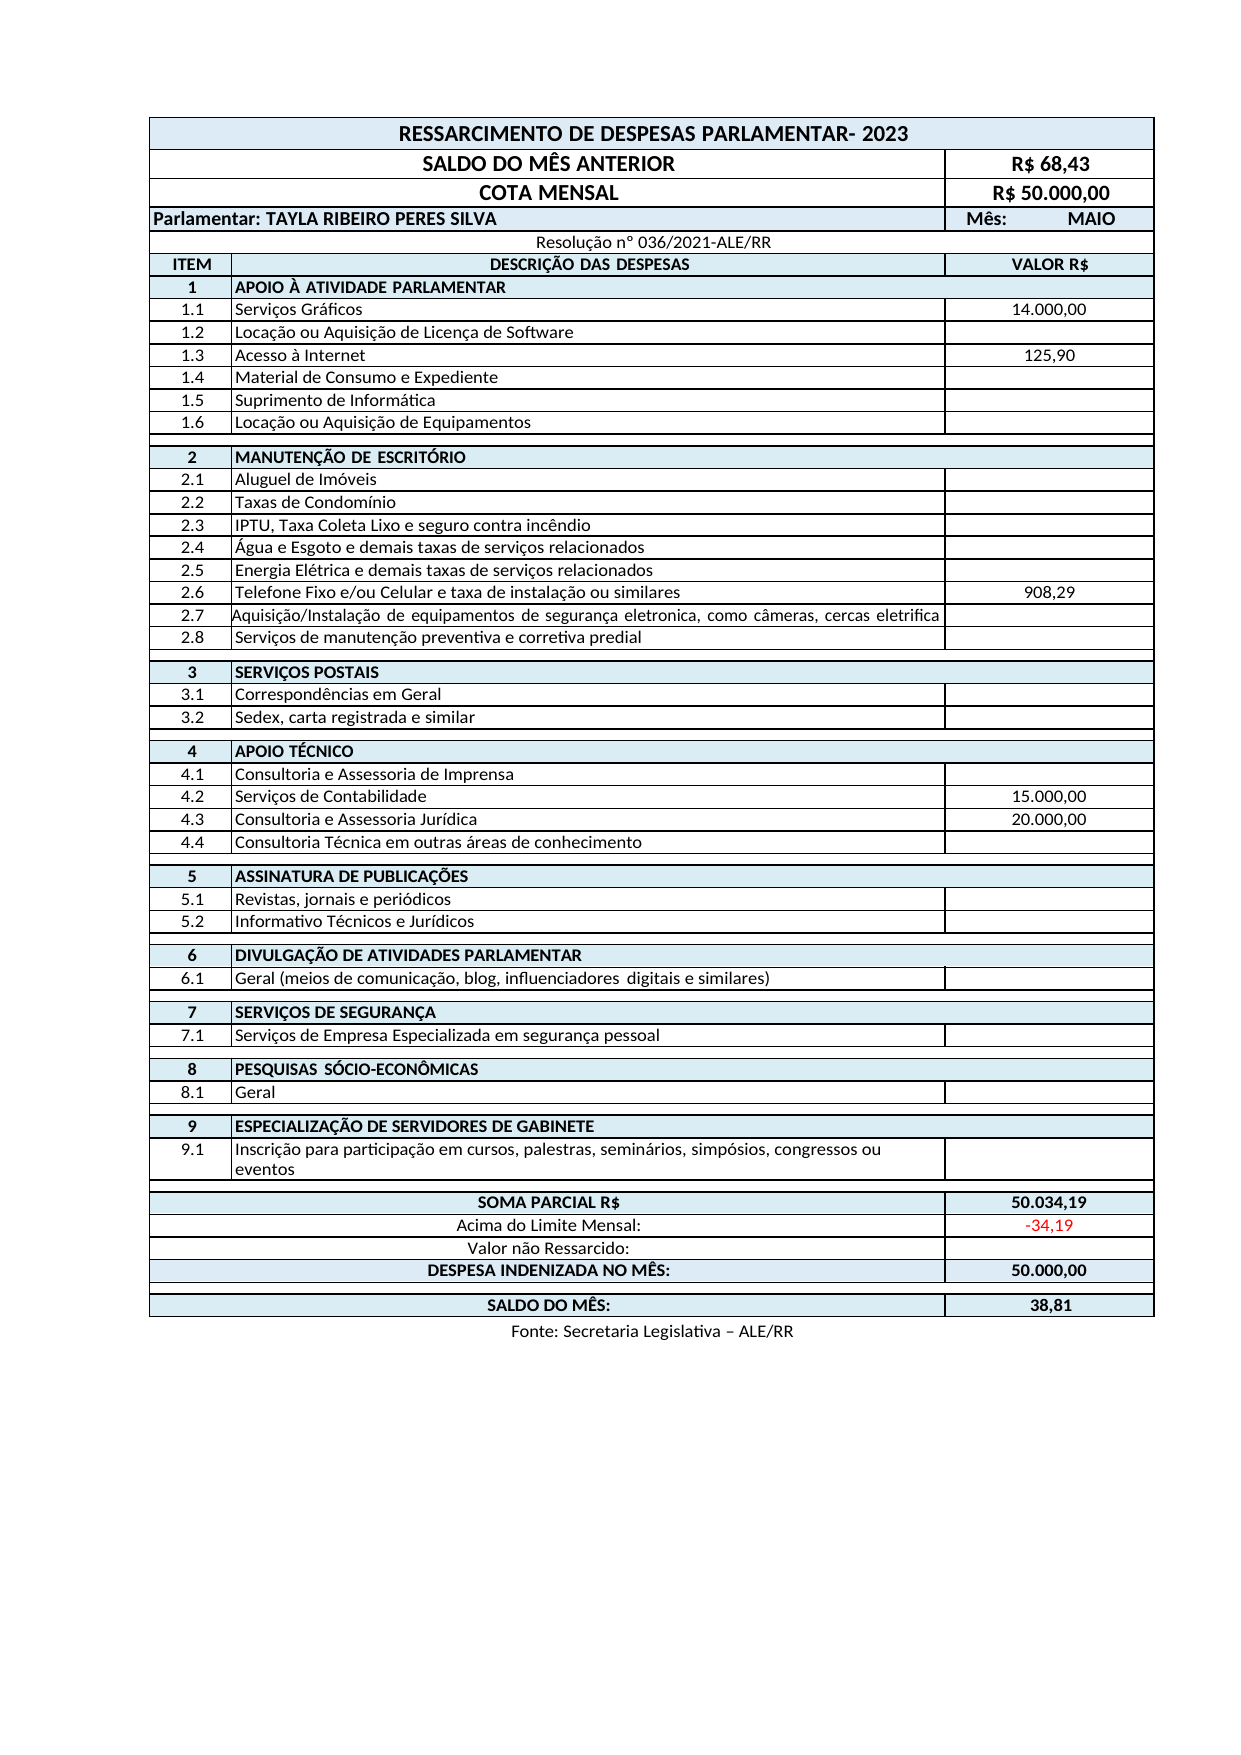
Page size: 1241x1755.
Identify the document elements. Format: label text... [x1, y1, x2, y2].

table_cell 1 [150, 277, 231, 298]
table_cell [150, 730, 1153, 739]
table_cell 4.3 [150, 809, 231, 830]
table_cell Mês: MAIO [946, 208, 1153, 230]
table_cell 8.1 [150, 1082, 231, 1103]
table_cell [150, 1104, 1153, 1114]
table_cell 1.6 [150, 412, 231, 433]
table_cell 6.1 [150, 968, 231, 989]
table_cell DESCRIÇÃO DAS DESPESAS [232, 254, 944, 275]
table_cell PESQUISAS SÓCIO-ECONÔMICAS [232, 1059, 1153, 1080]
table_cell [946, 684, 1153, 705]
table_cell [946, 322, 1153, 343]
table_cell [946, 469, 1153, 490]
table_cell [150, 854, 1153, 864]
table_cell 4 [150, 741, 231, 762]
table_cell Revistas, jornais e periódicos [232, 888, 944, 909]
table_cell [946, 412, 1153, 433]
table_cell 6 [150, 945, 231, 966]
table_cell [946, 492, 1153, 513]
table_cell [946, 968, 1153, 989]
table_cell [150, 934, 1153, 944]
table_cell 125,90 [946, 345, 1153, 366]
table_cell -34,19 [946, 1215, 1153, 1236]
table_cell [946, 560, 1153, 581]
table_cell Parlamentar: TAYLA RIBEIRO PERES SILVA [150, 208, 944, 230]
table_cell Telefone Fixo e/ou Celular e taxa de instalação ou similares [232, 582, 944, 603]
table_cell ESPECIALIZAÇÃO DE SERVIDORES DE GABINETE [232, 1116, 1153, 1137]
table_cell [150, 991, 1153, 1001]
table_cell Aluguel de Imóveis [232, 469, 944, 490]
table_cell [946, 627, 1153, 648]
table_cell 3 [150, 662, 231, 683]
table_cell 15.000,00 [946, 786, 1153, 807]
table_cell VALOR R$ [946, 254, 1153, 275]
table_cell Serviços de manutenção preventiva e corretiva predial [232, 627, 944, 648]
table_cell 8 [150, 1059, 231, 1080]
table_cell 1.1 [150, 299, 231, 320]
table_cell Locação ou Aquisição de Licença de Software [232, 322, 944, 343]
table_cell [946, 707, 1153, 728]
table_cell 2.1 [150, 469, 231, 490]
table_cell APOIO TÉCNICO [232, 741, 1153, 762]
table_cell Locação ou Aquisição de Equipamentos [232, 412, 944, 433]
table_cell [946, 911, 1153, 932]
table_cell [150, 435, 1153, 445]
table_cell SERVIÇOS DE SEGURANÇA [232, 1002, 1153, 1023]
table_cell 2 [150, 447, 231, 468]
table_cell [946, 1139, 1153, 1179]
table_cell 14.000,00 [946, 299, 1153, 320]
table_cell IPTU, Taxa Coleta Lixo e seguro contra incêndio [232, 515, 944, 535]
table_cell 7.1 [150, 1025, 231, 1046]
table_cell R$ 68,43 [946, 150, 1153, 177]
table_cell [946, 764, 1153, 785]
table_cell [946, 1238, 1153, 1259]
table_cell Energia Elétrica e demais taxas de serviços relacionados [232, 560, 944, 581]
table_cell 9.1 [150, 1139, 231, 1179]
table_cell Sedex, carta registrada e similar [232, 707, 944, 728]
table_cell [946, 888, 1153, 909]
table_cell 4.2 [150, 786, 231, 807]
table_cell [946, 515, 1153, 535]
table_cell 50.034,19 [946, 1193, 1153, 1213]
table_cell 1.2 [150, 322, 231, 343]
table_cell Aquisição/Instalação de equipamentos de segurança eletronica, como câmeras, cercas eletrifica [232, 605, 944, 626]
table_cell Água e Esgoto e demais taxas de serviços relacionados [232, 537, 944, 558]
table_cell 7 [150, 1002, 231, 1023]
table_cell 5.1 [150, 888, 231, 909]
table_cell 5 [150, 866, 231, 887]
table_cell 2.5 [150, 560, 231, 581]
table_cell Acima do Limite Mensal: [150, 1215, 944, 1236]
table_cell ITEM [150, 254, 231, 275]
table_cell 2.6 [150, 582, 231, 603]
table_cell [150, 650, 1153, 660]
table_cell 5.2 [150, 911, 231, 932]
table_cell 908,29 [946, 582, 1153, 603]
table_cell Inscrição para participação em cursos, palestras, seminários, simpósios, congressos ou eventos [232, 1139, 944, 1179]
table_cell 3.2 [150, 707, 231, 728]
table_cell 1.4 [150, 367, 231, 388]
table_cell Consultoria Técnica em outras áreas de conhecimento [232, 832, 944, 853]
table_cell [150, 1283, 1153, 1293]
table_cell 50.000,00 [946, 1260, 1153, 1281]
table_cell [946, 605, 1153, 626]
table_cell Consultoria e Assessoria Jurídica [232, 809, 944, 830]
table_cell [946, 1082, 1153, 1103]
table_cell SALDO DO MÊS: [150, 1295, 944, 1316]
table_cell Material de Consumo e Expediente [232, 367, 944, 388]
table_cell Taxas de Condomínio [232, 492, 944, 513]
table_cell ASSINATURA DE PUBLICAÇÕES [232, 866, 1153, 887]
table_cell 2.8 [150, 627, 231, 648]
table_cell SOMA PARCIAL R$ [150, 1193, 944, 1213]
table_cell 4.1 [150, 764, 231, 785]
table_cell Consultoria e Assessoria de Imprensa [232, 764, 944, 785]
table_cell 2.2 [150, 492, 231, 513]
table_cell [150, 1047, 1153, 1057]
table_cell Resolução nº 036/2021-ALE/RR [150, 232, 1153, 252]
table_cell 38,81 [946, 1295, 1153, 1316]
table_cell [946, 367, 1153, 388]
table_cell DIVULGAÇÃO DE ATIVIDADES PARLAMENTAR [232, 945, 1153, 966]
table_cell 9 [150, 1116, 231, 1137]
table_cell Geral (meios de comunicação, blog, influenciadores digitais e similares) [232, 968, 944, 989]
table_cell Informativo Técnicos e Jurídicos [232, 911, 944, 932]
table_cell COTA MENSAL [150, 179, 944, 206]
table_cell 1.5 [150, 390, 231, 411]
table_cell 4.4 [150, 832, 231, 853]
table_cell 1.3 [150, 345, 231, 366]
table_cell Valor não Ressarcido: [150, 1238, 944, 1259]
table_cell Serviços de Empresa Especializada em segurança pessoal [232, 1025, 944, 1046]
table_cell R$ 50.000,00 [946, 179, 1153, 206]
table_cell Acesso à Internet [232, 345, 944, 366]
table_cell Suprimento de Informática [232, 390, 944, 411]
table_cell APOIO À ATIVIDADE PARLAMENTAR [232, 277, 1153, 298]
table_cell [150, 1181, 1153, 1191]
table_cell SERVIÇOS POSTAIS [232, 662, 1153, 683]
text Fonte: Secretaria Legislativa – ALE/RR [510, 1320, 794, 1342]
table_cell [946, 390, 1153, 411]
table_cell [946, 1025, 1153, 1046]
table_cell 3.1 [150, 684, 231, 705]
table_cell SALDO DO MÊS ANTERIOR [150, 150, 944, 177]
table_cell 2.3 [150, 515, 231, 535]
table_cell Serviços Gráficos [232, 299, 944, 320]
table_cell DESPESA INDENIZADA NO MÊS: [150, 1260, 944, 1281]
table_cell Geral [232, 1082, 944, 1103]
table_cell 20.000,00 [946, 809, 1153, 830]
table_cell Serviços de Contabilidade [232, 786, 944, 807]
table_header RESSARCIMENTO DE DESPESAS PARLAMENTAR- 2023 [150, 118, 1153, 149]
table_cell Correspondências em Geral [232, 684, 944, 705]
table_cell [946, 537, 1153, 558]
table_cell [946, 832, 1153, 853]
table_cell 2.4 [150, 537, 231, 558]
table_cell 2.7 [150, 605, 231, 626]
table_cell MANUTENÇÃO DE ESCRITÓRIO [232, 447, 1153, 468]
